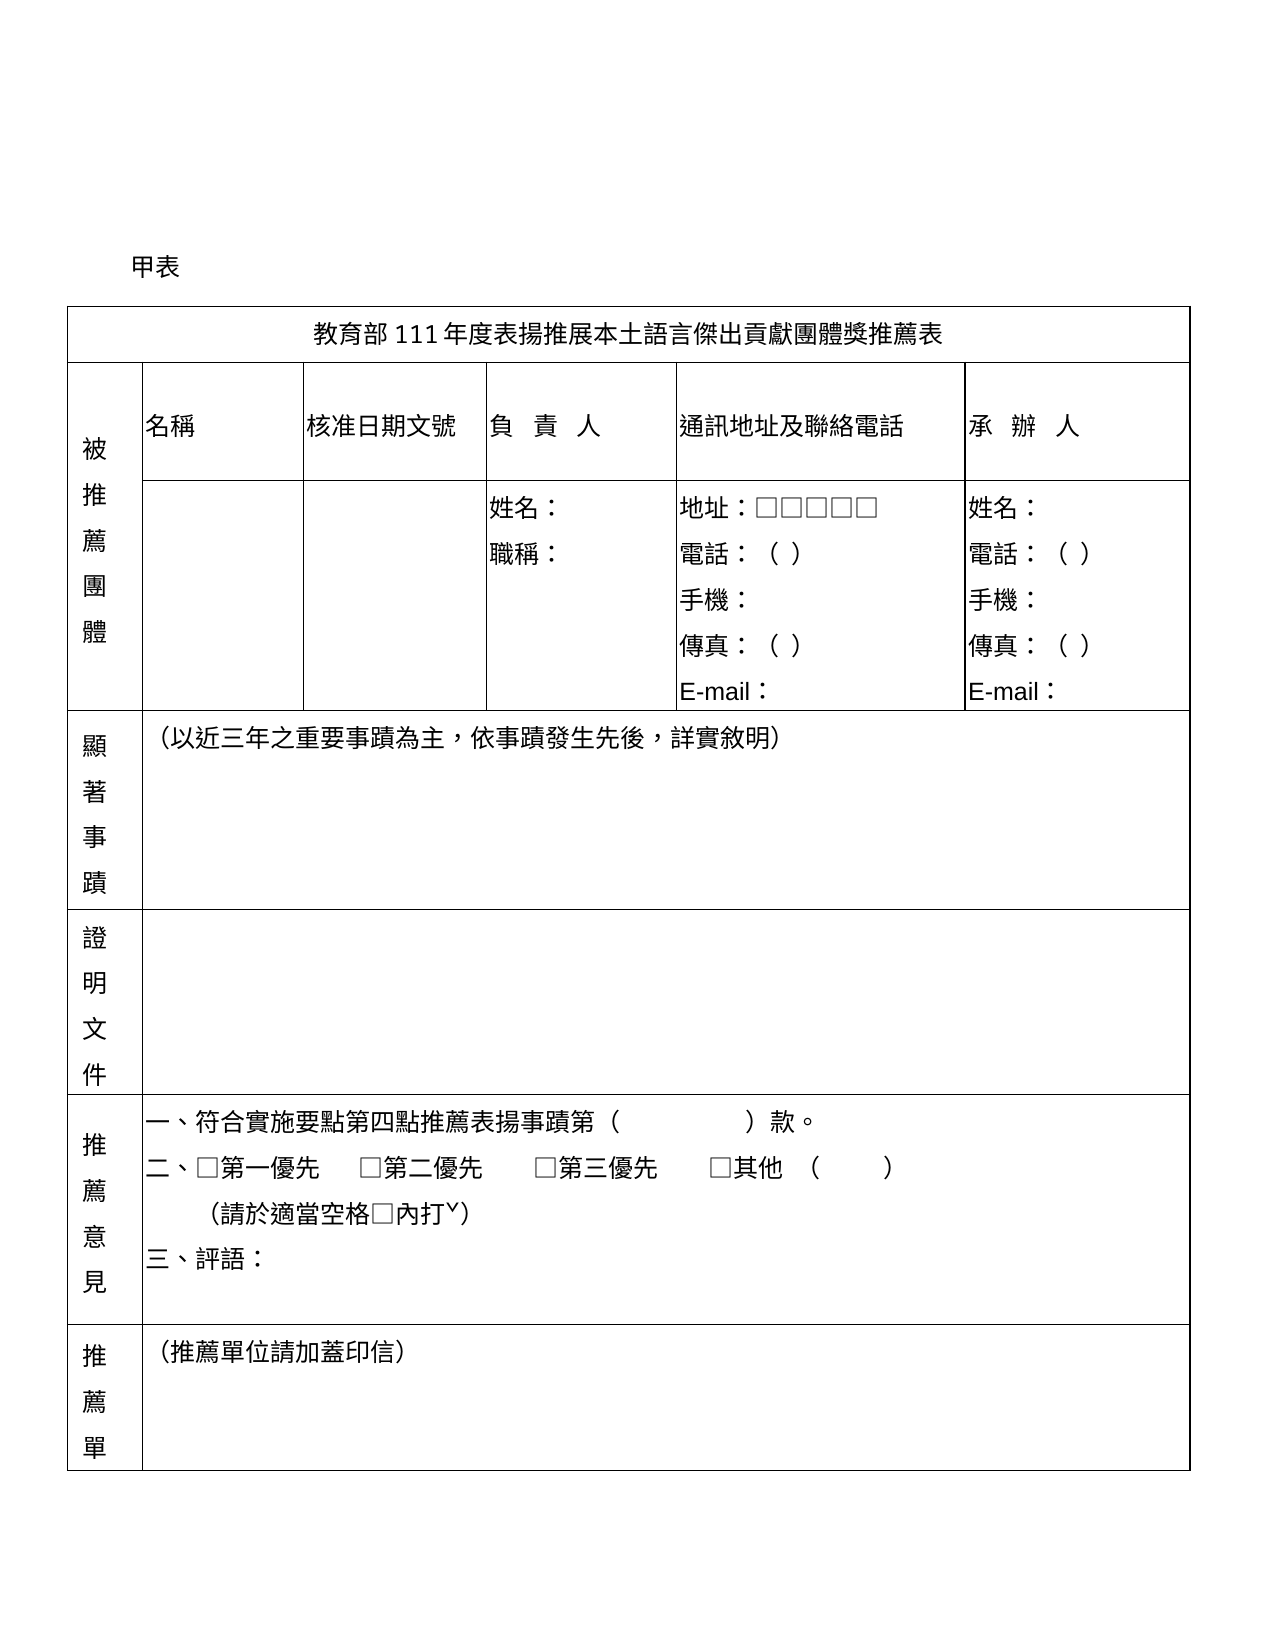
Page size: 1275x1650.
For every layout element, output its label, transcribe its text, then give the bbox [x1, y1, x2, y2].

table_cell [304, 481, 486, 710]
table_cell 姓名： 電話：（ ） 手機： 傳真：（ ） E-mail： [966, 481, 1189, 710]
table_cell 負責人 [487, 363, 676, 480]
table_cell 被推薦團體 [68, 363, 142, 710]
table_cell 證明文件 [68, 910, 142, 1094]
table_cell 顯著事蹟 [68, 711, 142, 909]
table_cell 名稱 [143, 363, 303, 480]
table_cell 地址：□□□□□ 電話：（ ） 手機： 傳真：（ ） E-mail： [677, 481, 964, 710]
table_cell [143, 910, 1189, 1094]
table_cell 一、符合實施要點第四點推薦表揚事蹟第（ ）款。 二、□第一優先 □第二優先 □第三優先 □其他 （ ） （請於適當空格□內打ˇ） 三、評語： [143, 1095, 1189, 1324]
table_cell 推薦單 [68, 1325, 142, 1470]
table_cell （推薦單位請加蓋印信） [143, 1325, 1189, 1470]
table_cell （以近三年之重要事蹟為主，依事蹟發生先後，詳實敘明） [143, 711, 1189, 909]
table_cell 核准日期文號 [304, 363, 486, 480]
table_cell 姓名： 職稱： [487, 481, 676, 710]
table_header 教育部111年度表揚推展本土語言傑出貢獻團體獎推薦表 [68, 307, 1189, 362]
table_cell 通訊地址及聯絡電話 [677, 363, 964, 480]
text 甲表 [130, 247, 1145, 284]
table_cell 承辦人 [966, 363, 1189, 480]
table_cell [143, 481, 303, 710]
table_cell 推薦意見 [68, 1095, 142, 1324]
